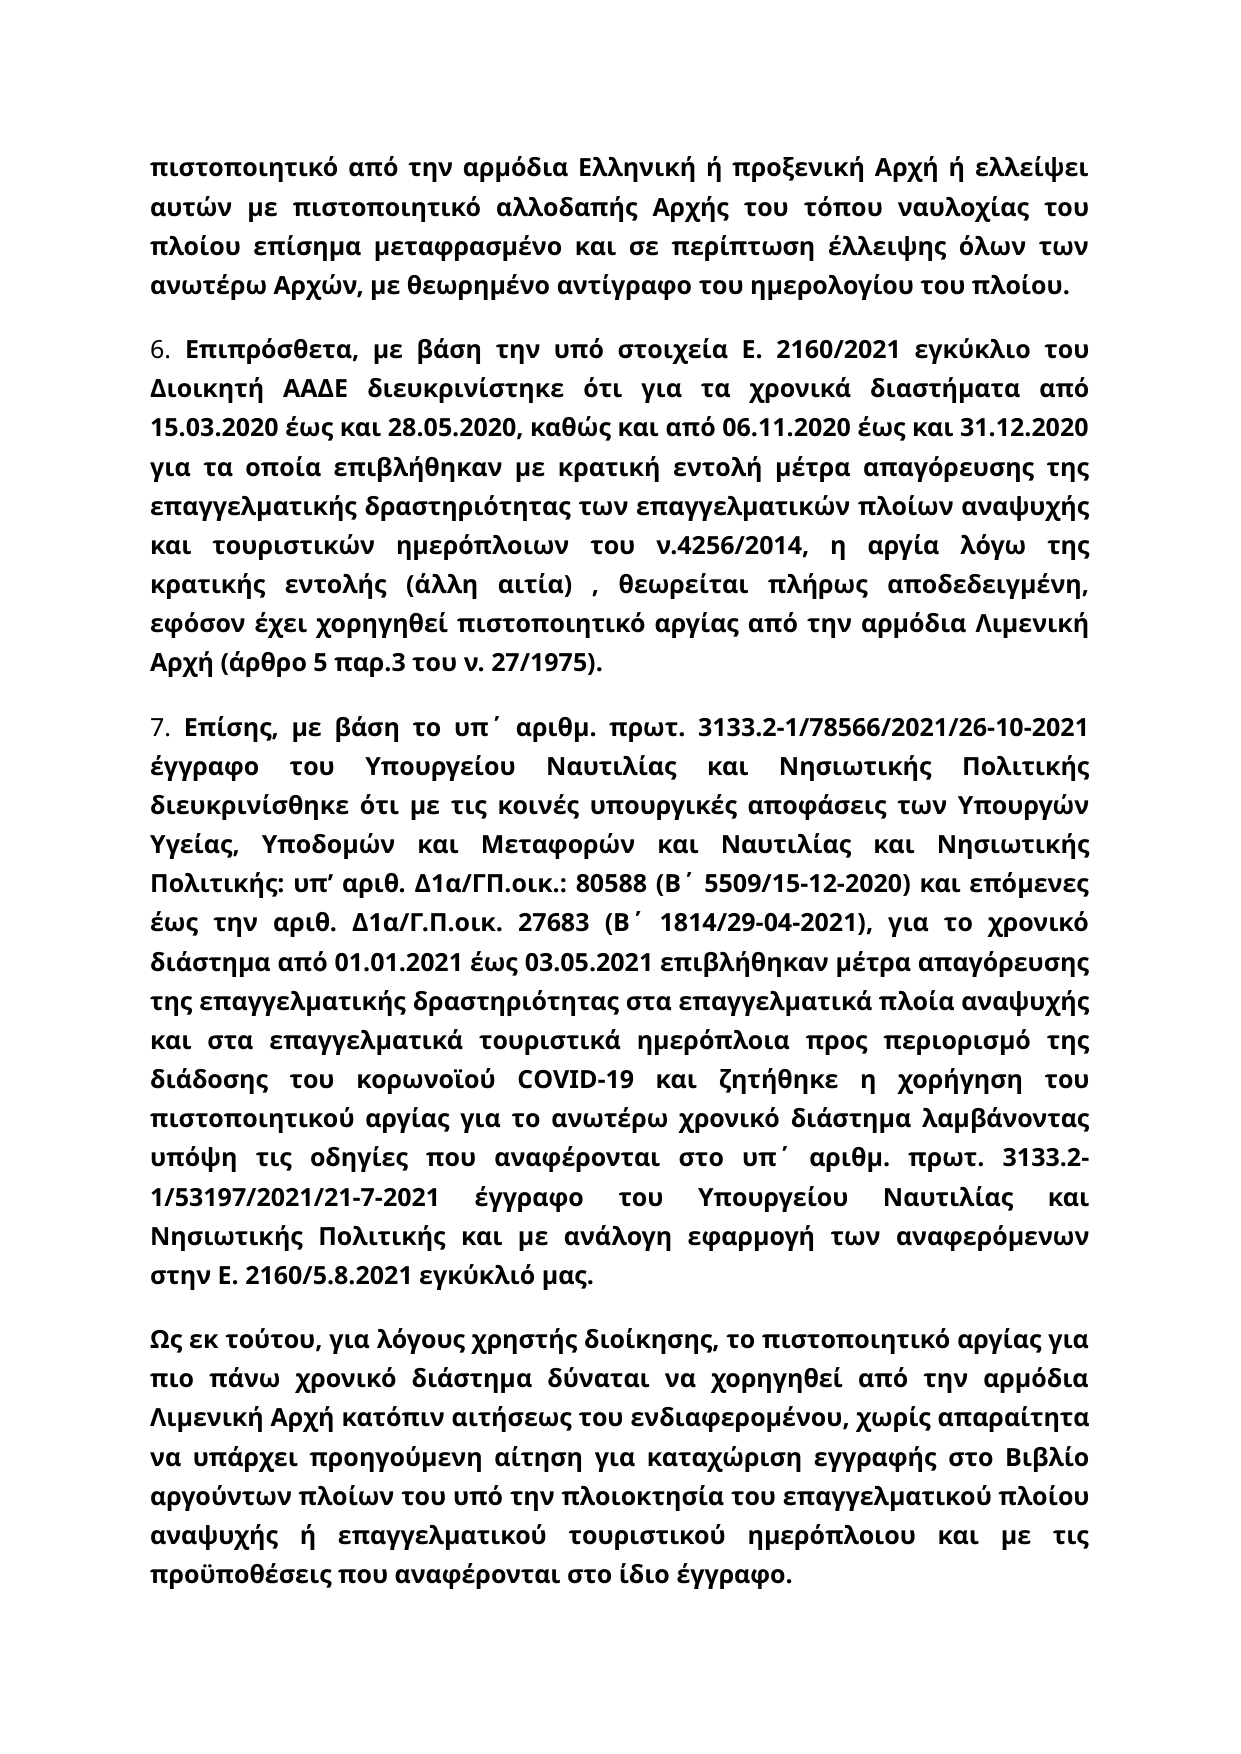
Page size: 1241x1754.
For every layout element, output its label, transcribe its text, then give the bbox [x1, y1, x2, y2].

text 7. Επίσης, με βάση το υπ΄ αριθμ. πρωτ. 3133.2-1/78566/2021/26-10-2021 έγγραφο του Υπουργείου Ναυτιλίας και Νησιωτικής Πολιτικής διευκρινίσθηκε ότι με τις κοινές υπουργικές αποφάσεις των Υπουργών Υγείας, Υποδομών και Μεταφορών και Ναυτιλίας και Νησιωτικής Πολιτικής: υπ’ αριθ. Δ1α/ΓΠ.οικ.: 80588 (Β΄ 5509/15-12-2020) και επόμενες έως την αριθ. Δ1α/Γ.Π.οικ. 27683 (Β΄ 1814/29-04-2021), για το χρονικό διάστημα από 01.01.2021 έως 03.05.2021 επιβλήθηκαν μέτρα απαγόρευσης της επαγγελματικής δραστηριότητας στα επαγγελματικά πλοία αναψυχής και στα επαγγελματικά τουριστικά ημερόπλοια προς περιορισμό της διάδοσης του κορωνοϊού CΟVID-19 και ζητήθηκε η χορήγηση του πιστοποιητικού αργίας για το ανωτέρω χρονικό διάστημα λαμβάνοντας υπόψη τις οδηγίες που αναφέρονται στο υπ΄ αριθμ. πρωτ. 3133.2-1/53197/2021/21-7-2021 έγγραφο του Υπουργείου Ναυτιλίας και Νησιωτικής Πολιτικής και με ανάλογη εφαρμογή των αναφερόμενων στην Ε. 2160/5.8.2021 εγκύκλιό μας. [150, 709, 1090, 1292]
text 6. Επιπρόσθετα, με βάση την υπό στοιχεία Ε. 2160/2021 εγκύκλιο του Διοικητή ΑΑΔΕ διευκρινίστηκε ότι για τα χρονικά διαστήματα από 15.03.2020 έως και 28.05.2020, καθώς και από 06.11.2020 έως και 31.12.2020 για τα οποία επιβλήθηκαν με κρατική εντολή μέτρα απαγόρευσης της επαγγελματικής δραστηριότητας των επαγγελματικών πλοίων αναψυχής και τουριστικών ημερόπλοιων του ν.4256/2014, η αργία λόγω της κρατικής εντολής (άλλη αιτία) , θεωρείται πλήρως αποδεδειγμένη, εφόσον έχει χορηγηθεί πιστοποιητικό αργίας από την αρμόδια Λιμενική Αρχή (άρθρο 5 παρ.3 του ν. 27/1975). [150, 332, 1090, 679]
text πιστοποιητικό από την αρμόδια Ελληνική ή προξενική Αρχή ή ελλείψει αυτών με πιστοποιητικό αλλοδαπής Αρχής του τόπου ναυλοχίας του πλοίου επίσημα μεταφρασμένο και σε περίπτωση έλλειψης όλων των ανωτέρω Αρχών, με θεωρημένο αντίγραφο του ημερολογίου του πλοίου. [150, 150, 1090, 302]
text Ως εκ τούτου, για λόγους χρηστής διοίκησης, το πιστοποιητικό αργίας για πιο πάνω χρονικό διάστημα δύναται να χορηγηθεί από την αρμόδια Λιμενική Αρχή κατόπιν αιτήσεως του ενδιαφερομένου, χωρίς απαραίτητα να υπάρχει προηγούμενη αίτηση για καταχώριση εγγραφής στο Βιβλίο αργούντων πλοίων του υπό την πλοιοκτησία του επαγγελματικού πλοίου αναψυχής ή επαγγελματικού τουριστικού ημερόπλοιου και με τις προϋποθέσεις που αναφέρονται στο ίδιο έγγραφο. [150, 1322, 1090, 1591]
